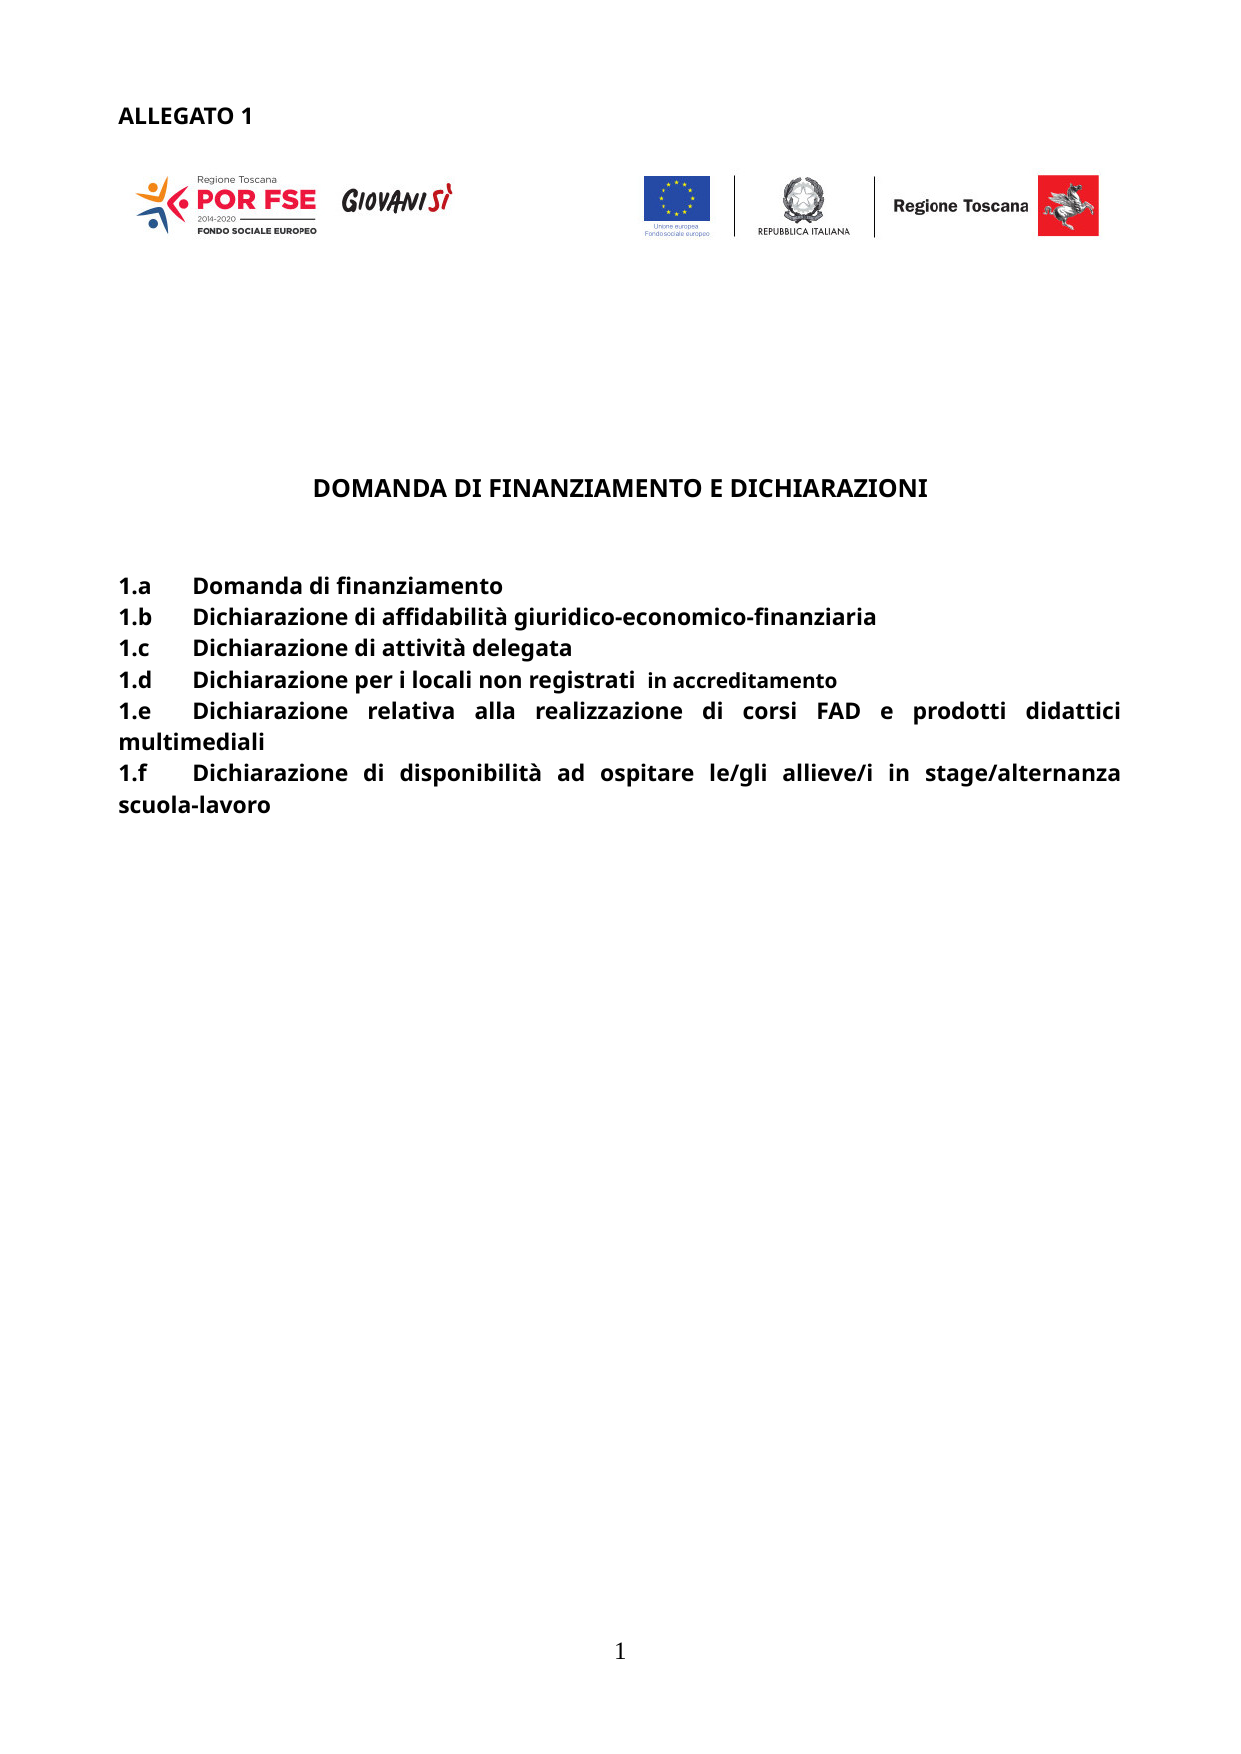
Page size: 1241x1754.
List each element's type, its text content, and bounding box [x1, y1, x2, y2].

subtitle ALLEGATO 1 [118, 100, 1122, 131]
text DOMANDA DI FINANZIAMENTO E DICHIARAZIONI [118, 470, 1122, 504]
text 1.f Dichiarazione di disponibilità ad ospitare le/gli allieve/i in stage/alternanza scuola-lavoro [118, 757, 1122, 820]
picture [120, 153, 1118, 269]
text 1.a Domanda di finanziamento [118, 570, 1122, 601]
text 1.c Dichiarazione di attività delegata [118, 632, 1122, 663]
text 1.e Dichiarazione relativa alla realizzazione di corsi FAD e prodotti didattici multimediali [118, 695, 1122, 757]
text 1.d Dichiarazione per i locali non registrati in accreditamento [118, 663, 1122, 695]
text 1.b Dichiarazione di affidabilità giuridico-economico-finanziaria [118, 601, 1122, 632]
